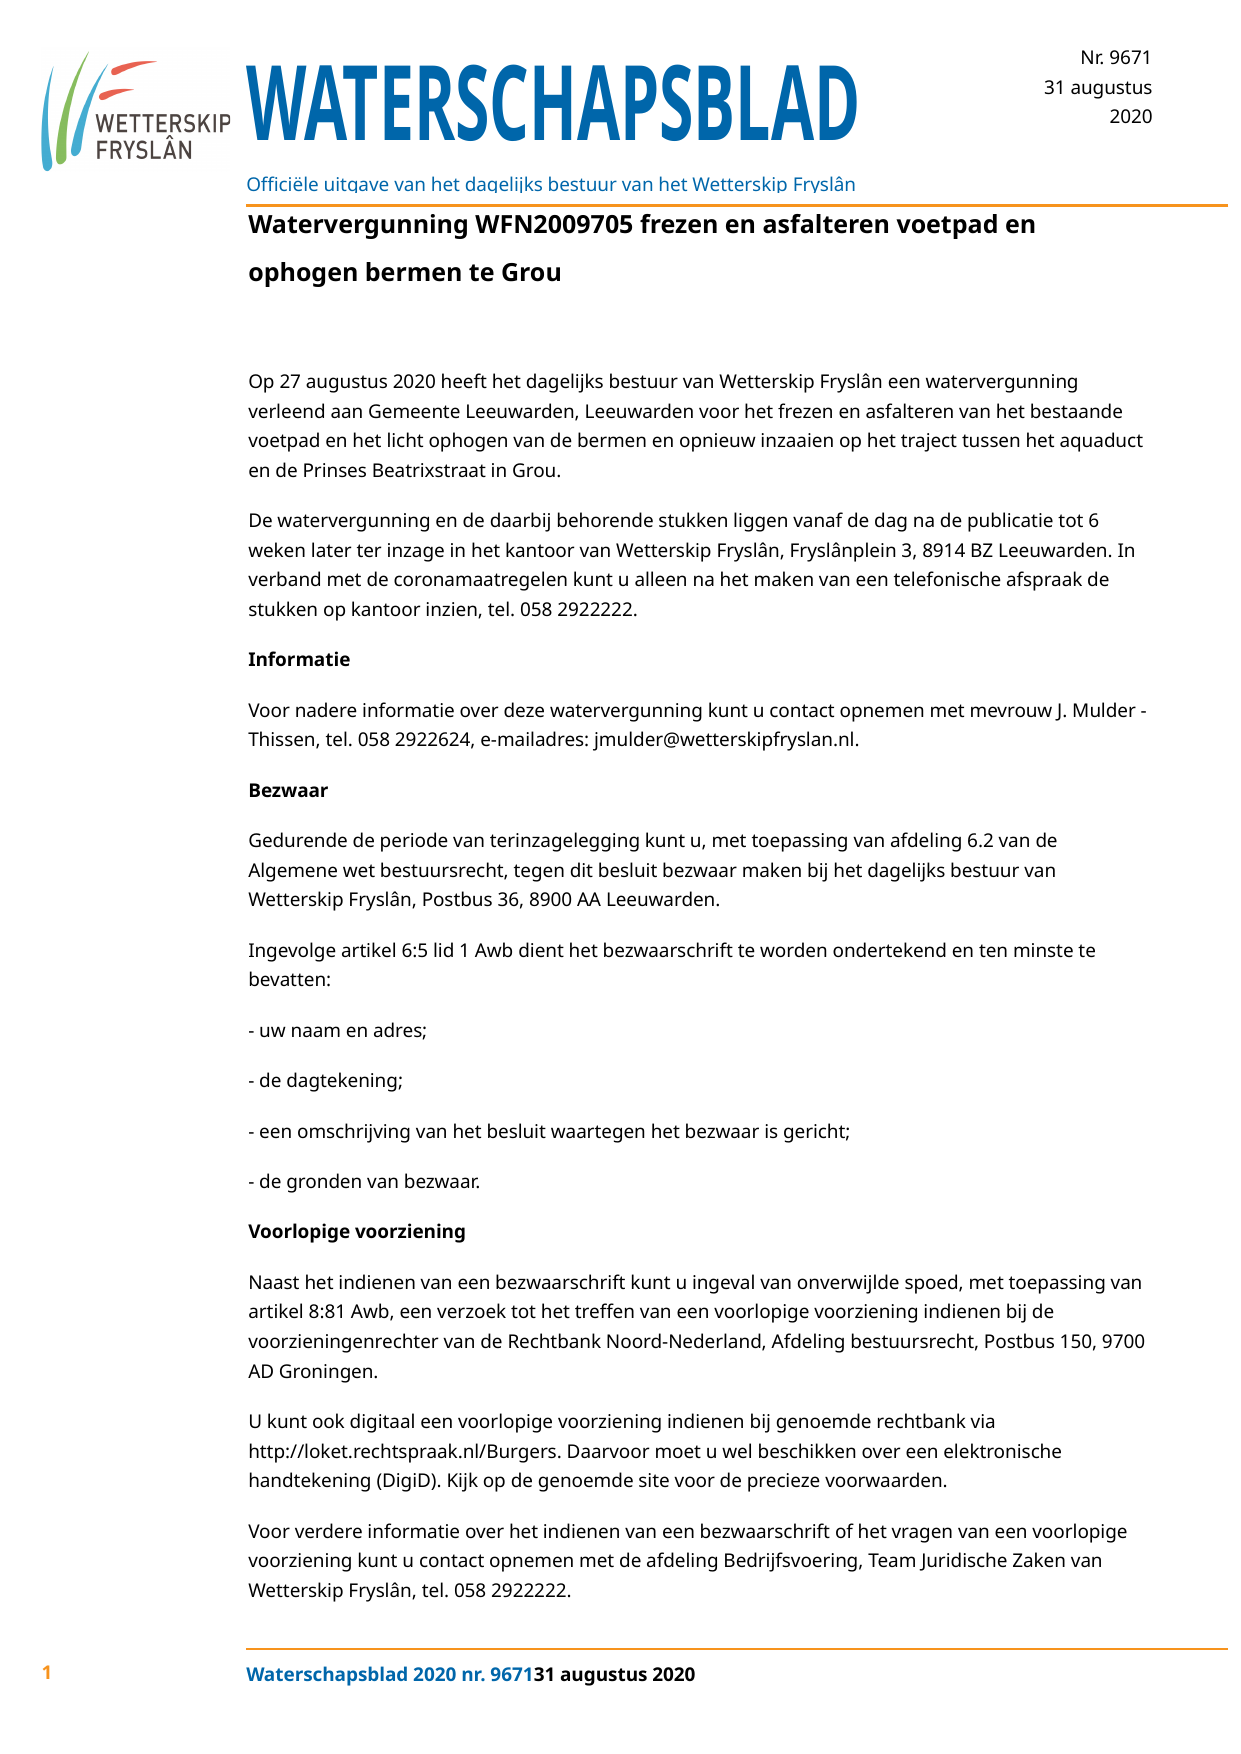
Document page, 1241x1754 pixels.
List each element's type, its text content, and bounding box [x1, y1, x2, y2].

text Voor verdere informatie over het indienen van een bezwaarschrift of het vragen van een voorlopige voorziening kunt u contact opnemen met de afdeling Bedrijfsvoering, Team Juridische Zaken van Wetterskip Fryslân, tel. 058 2922222. [248, 1518, 1152, 1603]
text Naast het indienen van een bezwaarschrift kunt u ingeval van onverwijlde spoed, met toepassing van artikel 8:81 Awb, een verzoek tot het treffen van een voorlopige voorziening indienen bij de voorzieningenrechter van de Rechtbank Noord-Nederland, Afdeling bestuursrecht, Postbus 150, 9700 AD Groningen. [248, 1269, 1152, 1384]
text Ingevolge artikel 6:5 lid 1 Awb dient het bezwaarschrift te worden ondertekend en ten minste te bevatten: [248, 937, 1152, 992]
text Voor nadere informatie over deze watervergunning kunt u contact opnemen met mevrouw J. Mulder - Thissen, tel. 058 2922624, e-mailadres: jmulder@wetterskipfryslan.nl. [248, 697, 1152, 752]
text Op 27 augustus 2020 heeft het dagelijks bestuur van Wetterskip Fryslân een watervergunning verleend aan Gemeente Leeuwarden, Leeuwarden voor het frezen en asfalteren van het bestaande voetpad en het licht ophogen van de bermen en opnieuw inzaaien op het traject tussen het aquaduct en de Prinses Beatrixstraat in Grou. [248, 368, 1152, 483]
text Informatie [248, 647, 1152, 672]
text U kunt ook digitaal een voorlopige voorziening indienen bij genoemde rechtbank via http://loket.rechtspraak.nl/Burgers. Daarvoor moet u wel beschikken over een elektronische handtekening (DigiD). Kijk op de genoemde site voor de precieze voorwaarden. [248, 1408, 1152, 1493]
text - de gronden van bezwaar. [248, 1168, 1152, 1194]
text - een omschrijving van het besluit waartegen het bezwaar is gericht; [248, 1118, 1152, 1144]
text Gedurende de periode van terinzagelegging kunt u, met toepassing van afdeling 6.2 van de Algemene wet bestuursrecht, tegen dit besluit bezwaar maken bij het dagelijks bestuur van Wetterskip Fryslân, Postbus 36, 8900 AA Leeuwarden. [248, 827, 1152, 912]
text Bezwaar [248, 777, 1152, 803]
text Voorlopige voorziening [248, 1219, 1152, 1244]
text Watervergunning WFN2009705 frezen en asfalteren voetpad en ophogen bermen te Grou [248, 207, 1152, 288]
text - de dagtekening; [248, 1067, 1152, 1093]
picture [41, 47, 231, 172]
text De watervergunning en de daarbij behorende stukken liggen vanaf de dag na de publicatie tot 6 weken later ter inzage in het kantoor van Wetterskip Fryslân, Fryslânplein 3, 8914 BZ Leeuwarden. In verband met de coronamaatregelen kunt u alleen na het maken van een telefonische afspraak de stukken op kantoor inzien, tel. 058 2922222. [248, 507, 1152, 622]
text - uw naam en adres; [248, 1017, 1152, 1043]
